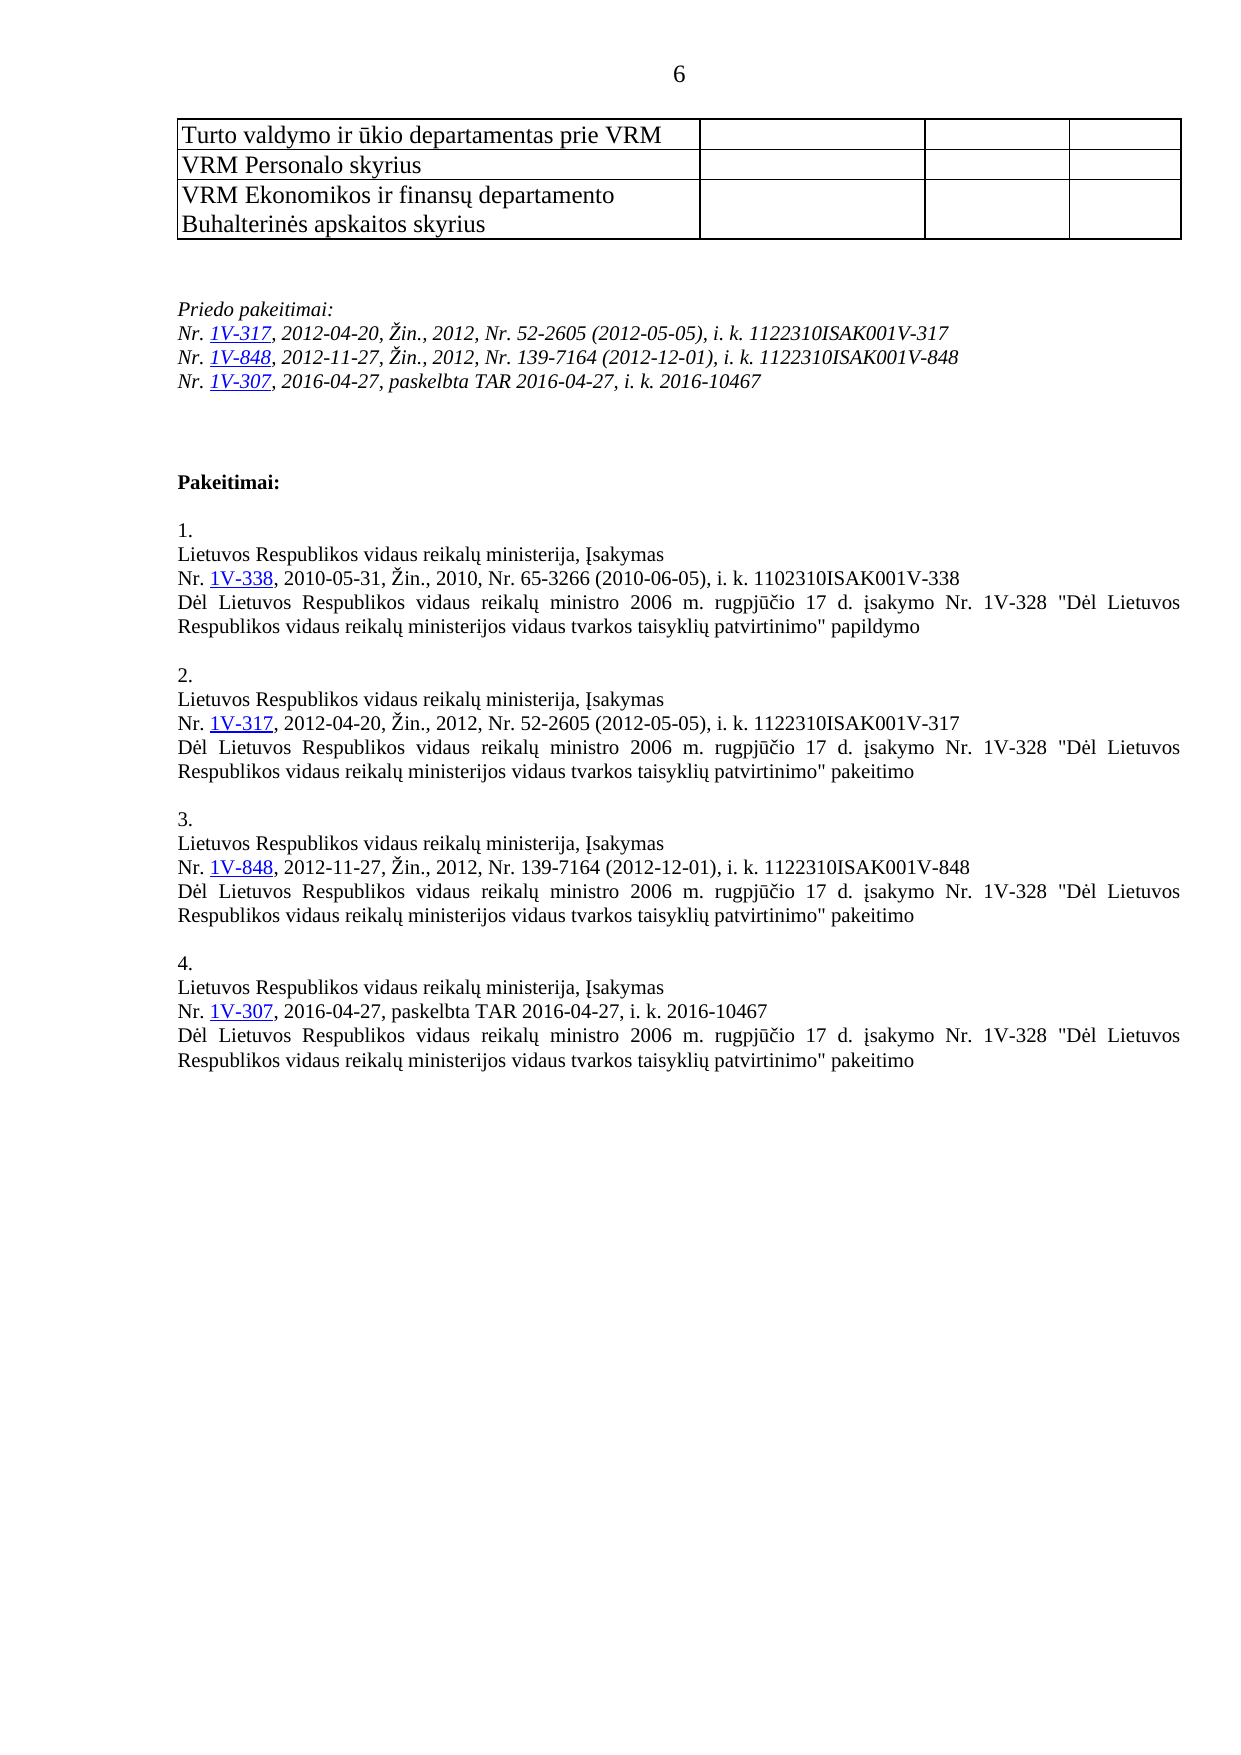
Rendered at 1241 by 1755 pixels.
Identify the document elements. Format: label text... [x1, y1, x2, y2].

text Lietuvos Respublikos vidaus reikalų ministerija, Įsakymas [177, 687, 1181, 711]
text Nr. 1V-317, 2012-04-20, Žin., 2012, Nr. 52-2605 (2012-05-05), i. k. 1122310ISAK001V-317 [177, 321, 1181, 345]
table_cell [1070, 120, 1180, 148]
table_cell [926, 150, 1069, 179]
text Nr. 1V-307, 2016-04-27, paskelbta TAR 2016-04-27, i. k. 2016-10467 [177, 999, 1181, 1023]
text Lietuvos Respublikos vidaus reikalų ministerija, Įsakymas [177, 975, 1181, 999]
text 4. [177, 951, 1181, 975]
table_cell [701, 180, 924, 238]
table_cell [701, 150, 924, 179]
table_cell [1070, 150, 1180, 179]
table_cell [1070, 180, 1180, 238]
text Lietuvos Respublikos vidaus reikalų ministerija, Įsakymas [177, 542, 1181, 566]
text Dėl Lietuvos Respublikos vidaus reikalų ministro 2006 m. rugpjūčio 17 d. įsakymo Nr. 1V-328 "Dėl Lietuvos Respublikos vidaus reikalų ministerijos vidaus tvarkos taisyklių patvirtinimo" pakeitimo [177, 735, 1181, 783]
text 2. [177, 662, 1181, 687]
text Pakeitimai: [177, 470, 1181, 494]
text Priedo pakeitimai: [177, 297, 1181, 321]
table_cell [701, 120, 924, 148]
text Dėl Lietuvos Respublikos vidaus reikalų ministro 2006 m. rugpjūčio 17 d. įsakymo Nr. 1V-328 "Dėl Lietuvos Respublikos vidaus reikalų ministerijos vidaus tvarkos taisyklių patvirtinimo" pakeitimo [177, 1023, 1181, 1072]
text Nr. 1V-307, 2016-04-27, paskelbta TAR 2016-04-27, i. k. 2016-10467 [177, 369, 1181, 393]
text Dėl Lietuvos Respublikos vidaus reikalų ministro 2006 m. rugpjūčio 17 d. įsakymo Nr. 1V-328 "Dėl Lietuvos Respublikos vidaus reikalų ministerijos vidaus tvarkos taisyklių patvirtinimo" pakeitimo [177, 879, 1181, 927]
text Nr. 1V-848, 2012-11-27, Žin., 2012, Nr. 139-7164 (2012-12-01), i. k. 1122310ISAK001V-848 [177, 345, 1181, 369]
text 1. [177, 518, 1181, 542]
text Lietuvos Respublikos vidaus reikalų ministerija, Įsakymas [177, 831, 1181, 855]
text Nr. 1V-317, 2012-04-20, Žin., 2012, Nr. 52-2605 (2012-05-05), i. k. 1122310ISAK001V-317 [177, 711, 1181, 735]
text Nr. 1V-338, 2010-05-31, Žin., 2010, Nr. 65-3266 (2010-06-05), i. k. 1102310ISAK001V-338 [177, 566, 1181, 590]
table_cell Turto valdymo ir ūkio departamentas prie VRM [178, 120, 699, 148]
text Nr. 1V-848, 2012-11-27, Žin., 2012, Nr. 139-7164 (2012-12-01), i. k. 1122310ISAK001V-848 [177, 855, 1181, 879]
text 3. [177, 807, 1181, 831]
text Dėl Lietuvos Respublikos vidaus reikalų ministro 2006 m. rugpjūčio 17 d. įsakymo Nr. 1V-328 "Dėl Lietuvos Respublikos vidaus reikalų ministerijos vidaus tvarkos taisyklių patvirtinimo" papildymo [177, 590, 1181, 638]
table_cell VRM Ekonomikos ir finansų departamento Buhalterinės apskaitos skyrius [178, 180, 699, 238]
table_cell [926, 120, 1069, 148]
table_cell [926, 180, 1069, 238]
table_cell VRM Personalo skyrius [178, 150, 699, 179]
